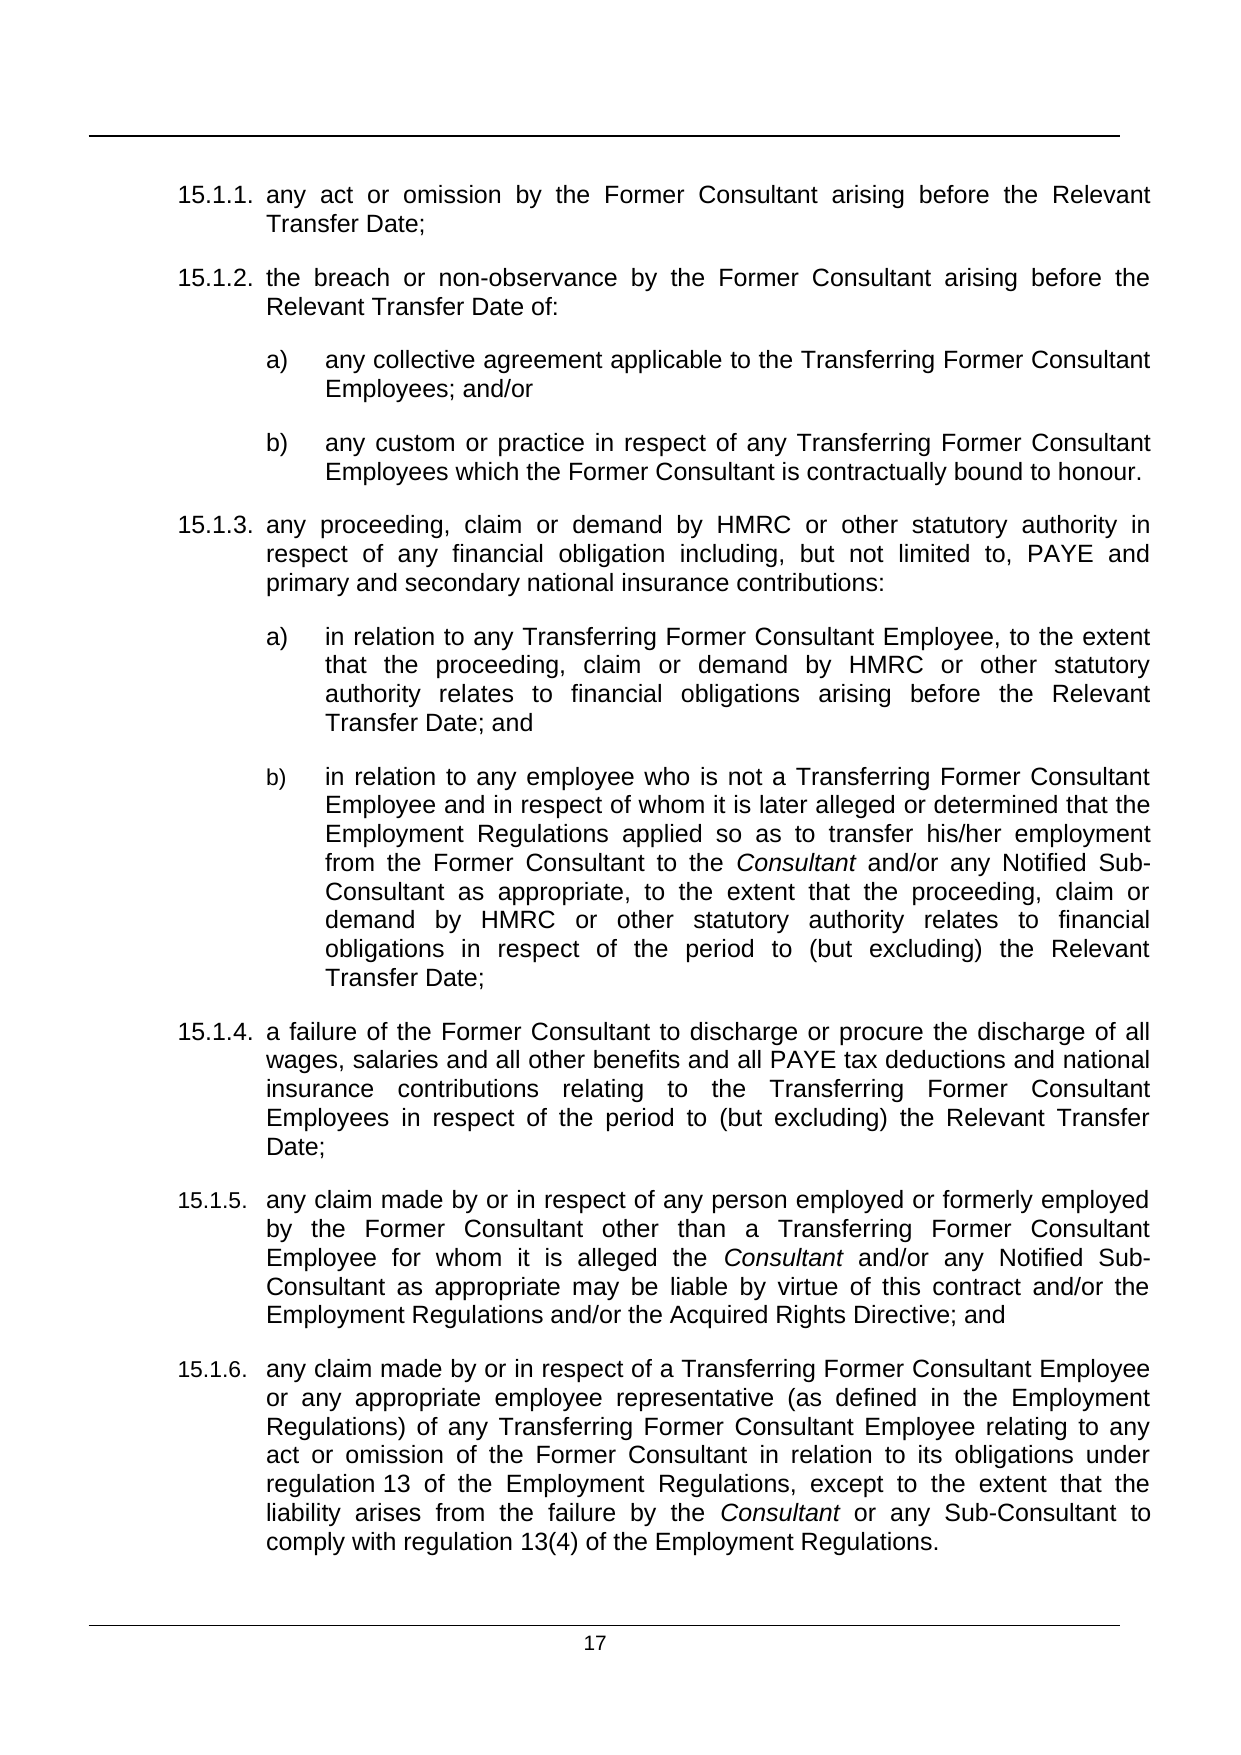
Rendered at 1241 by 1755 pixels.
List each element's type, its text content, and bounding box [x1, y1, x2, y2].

list any act or omission by the Former Consultant arising before the Relevant Transfer Date; [177, 180, 1152, 238]
list the breach or non-observance by the Former Consultant arising before the Relevant Transfer Date of: [177, 263, 1152, 320]
list in relation to any employee who is not a Transferring Former Consultant Employee and in respect of whom it is later alleged or determined that the Employment Regulations applied so as to transfer his/her employment from the Former Consultant to the Consultant and/or any Notified Sub-Consultant as appropriate, to the extent that the proceeding, claim or demand by HMRC or other statutory authority relates to financial obligations in respect of the period to (but excluding) the Relevant Transfer Date; [266, 762, 1152, 992]
list any proceeding, claim or demand by HMRC or other statutory authority in respect of any financial obligation including, but not limited to, PAYE and primary and secondary national insurance contributions: [177, 510, 1152, 597]
list any collective agreement applicable to the Transferring Former Consultant Employees; and/or [266, 345, 1152, 403]
list any claim made by or in respect of any person employed or formerly employed by the Former Consultant other than a Transferring Former Consultant Employee for whom it is alleged the Consultant and/or any Notified Sub-Consultant as appropriate may be liable by virtue of this contract and/or the Employment Regulations and/or the Acquired Rights Directive; and [177, 1185, 1152, 1329]
list a failure of the Former Consultant to discharge or procure the discharge of all wages, salaries and all other benefits and all PAYE tax deductions and national insurance contributions relating to the Transferring Former Consultant Employees in respect of the period to (but excluding) the Relevant Transfer Date; [177, 1017, 1152, 1160]
list any custom or practice in respect of any Transferring Former Consultant Employees which the Former Consultant is contractually bound to honour. [266, 428, 1152, 485]
list in relation to any Transferring Former Consultant Employee, to the extent that the proceeding, claim or demand by HMRC or other statutory authority relates to financial obligations arising before the Relevant Transfer Date; and [266, 622, 1152, 737]
list any claim made by or in respect of a Transferring Former Consultant Employee or any appropriate employee representative (as defined in the Employment Regulations) of any Transferring Former Consultant Employee relating to any act or omission of the Former Consultant in relation to its obligations under regulation 13 of the Employment Regulations, except to the extent that the liability arises from the failure by the Consultant or any Sub-Consultant to comply with regulation 13(4) of the Employment Regulations. [177, 1354, 1152, 1555]
